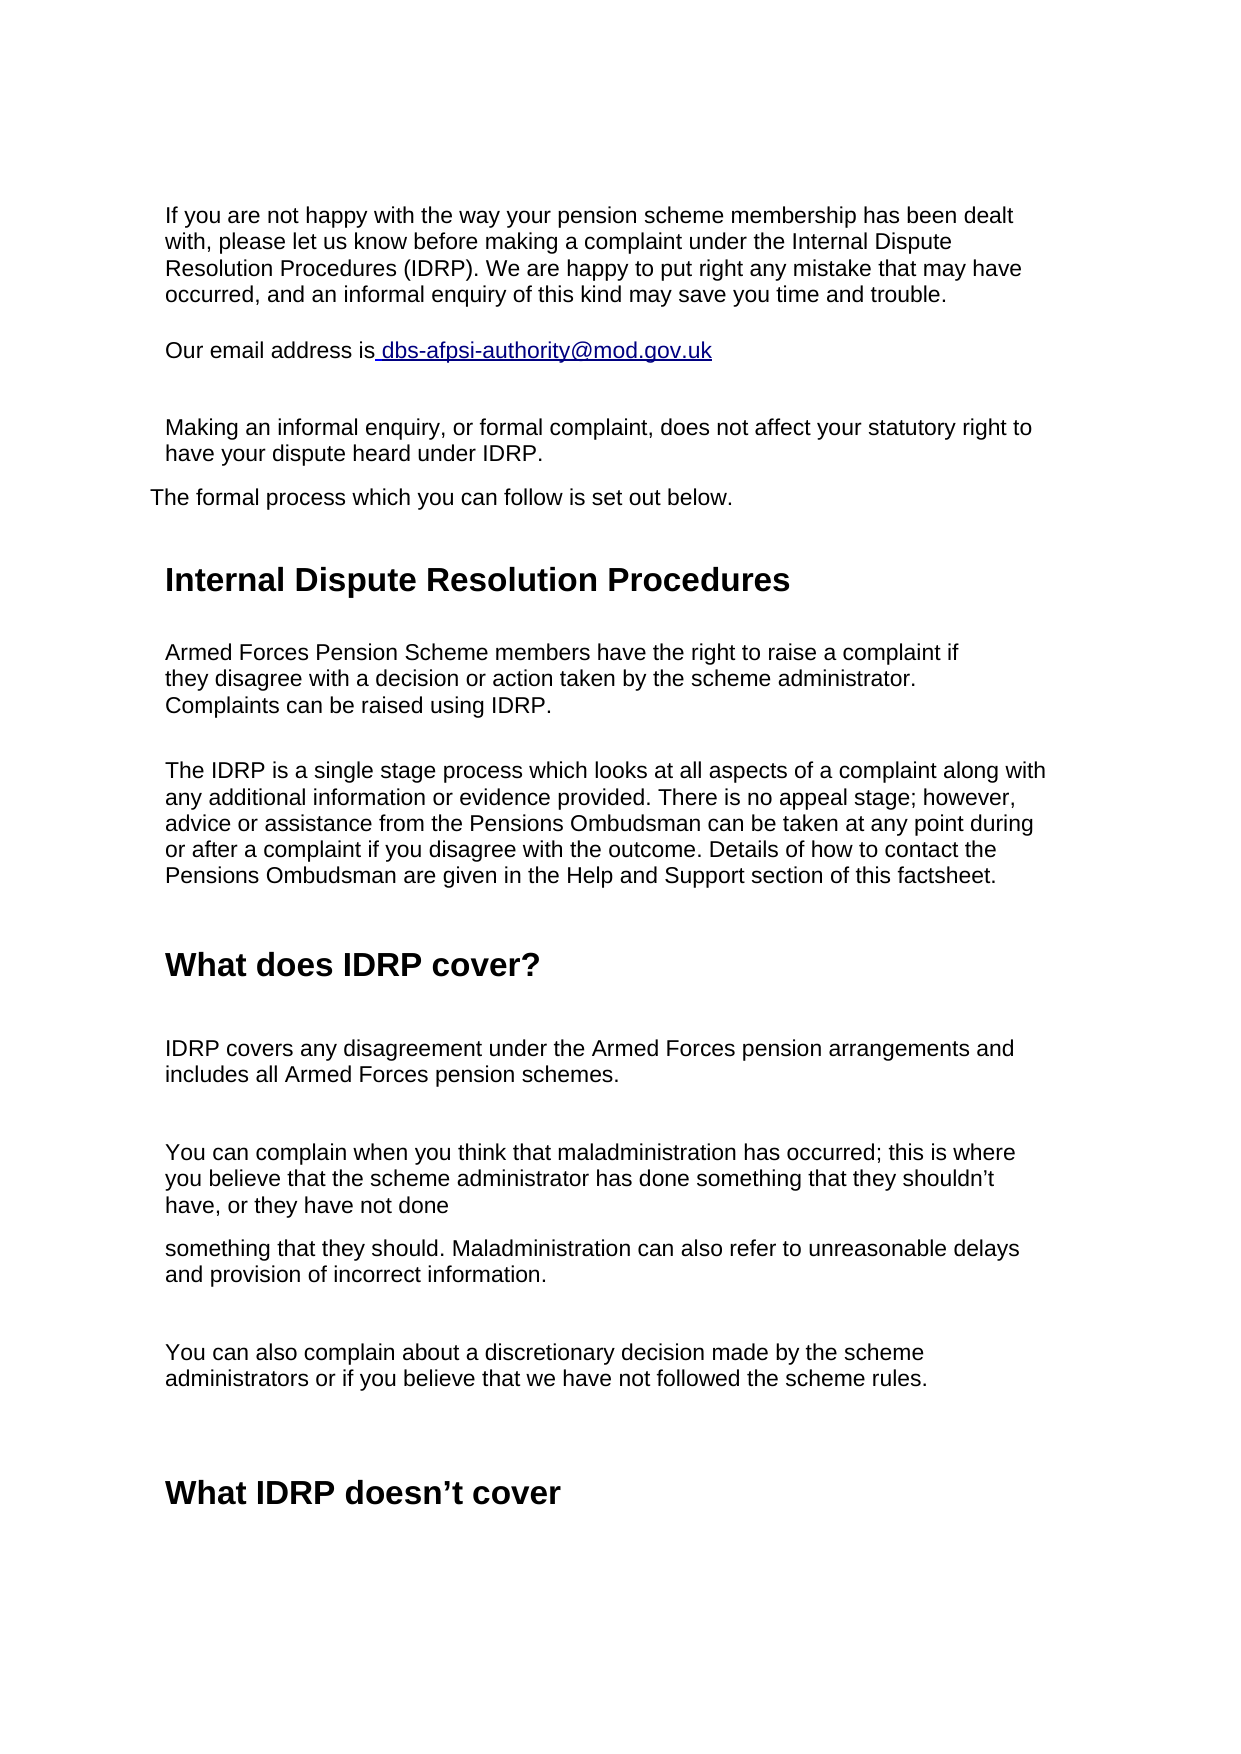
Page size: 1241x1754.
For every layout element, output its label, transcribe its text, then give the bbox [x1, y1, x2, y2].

text Making an informal enquiry, or formal complaint, does not affect your statutory right to have your dispute heard under IDRP. [165, 415, 1053, 467]
text Internal Dispute Resolution Procedures [165, 561, 1090, 599]
text IDRP covers any disagreement under the Armed Forces pension arrangements and includes all Armed Forces pension schemes. [165, 1035, 1045, 1088]
text You can also complain about a discretionary decision made by the scheme administrators or if you believe that we have not followed the scheme rules. [165, 1339, 993, 1392]
text Our email address is dbs-afpsi-authority@mod.gov.uk [165, 337, 1090, 363]
text something that they should. Maladministration can also refer to unreasonable delays and provision of incorrect information. [165, 1235, 1023, 1288]
text What IDRP doesn’t cover [165, 1474, 1090, 1512]
text If you are not happy with the way your pension scheme membership has been dealt with, please let us know before making a complaint under the Internal Dispute Resolution Procedures (IDRP). We are happy to put right any mistake that may have occurred, and an informal enquiry of this kind may save you time and trouble. [165, 202, 1053, 308]
text You can complain when you think that maladministration has occurred; this is where you believe that the scheme administrator has done something that they shouldn’t have, or they have not done [165, 1139, 1053, 1219]
text What does IDRP cover? [165, 946, 1090, 984]
text The IDRP is a single stage process which looks at all aspects of a complaint along with any additional information or evidence provided. There is no appeal stage; however, advice or assistance from the Pensions Ombudsman can be taken at any point during or after a complaint if you disagree with the outcome. Details of how to contact the Pensions Ombudsman are given in the Help and Support section of this factsheet. [165, 757, 1053, 889]
text The formal process which you can follow is set out below. [150, 484, 1090, 510]
text Armed Forces Pension Scheme members have the right to raise a complaint if they disagree with a decision or action taken by the scheme administrator. Complaints can be raised using IDRP. [165, 639, 1008, 718]
